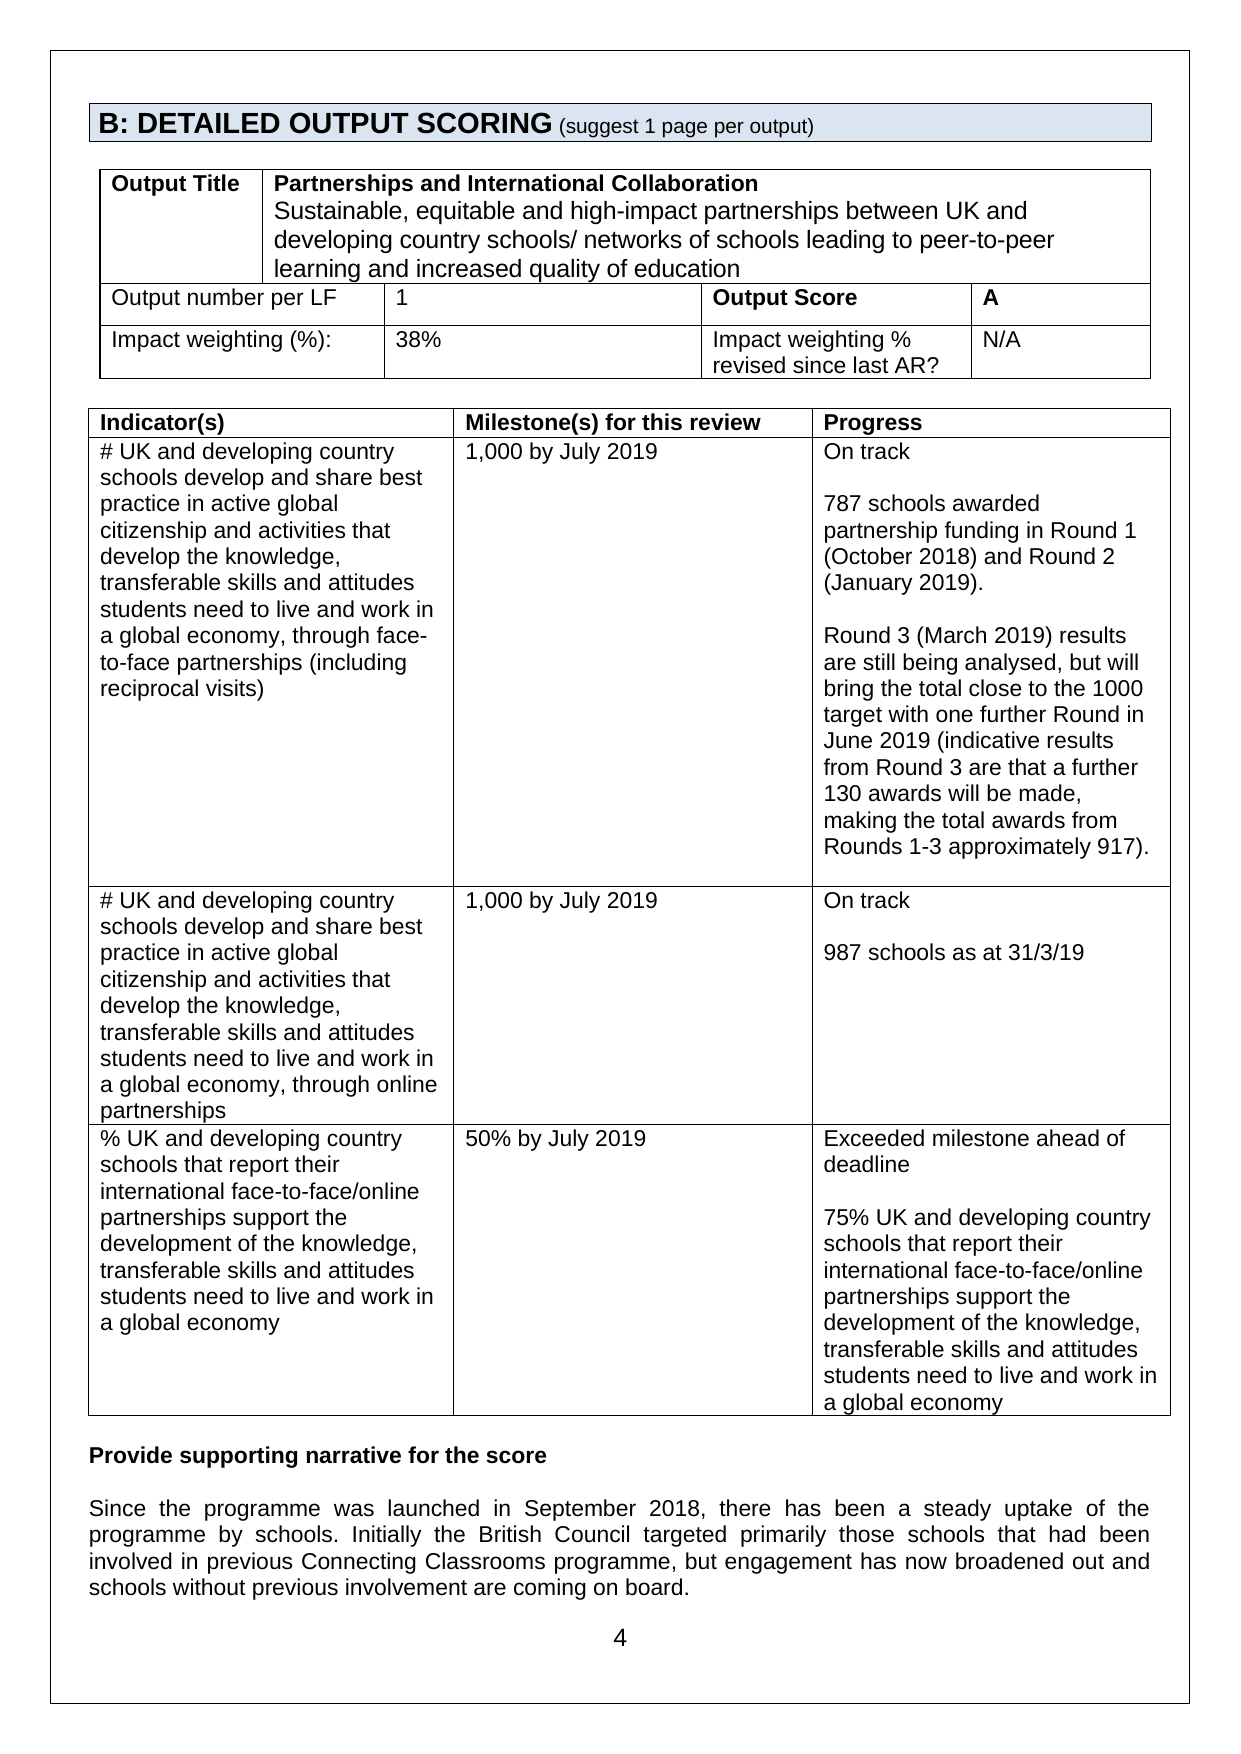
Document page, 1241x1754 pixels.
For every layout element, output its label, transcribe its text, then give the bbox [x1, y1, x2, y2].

table_cell On track 987 schools as at 31/3/19 [813, 887, 1170, 1124]
table_cell 1,000 by July 2019 [454, 438, 812, 886]
table_cell A [972, 284, 1150, 324]
table_cell Exceeded milestone ahead of deadline 75% UK and developing country schools that report their international face-to-face/online partnerships support the development of the knowledge, transferable skills and attitudes students need to live and work in a global economy [813, 1125, 1170, 1415]
text Since the programme was launched in September 2018, there has been a steady uptake of the programme by schools. Initially the British Council targeted primarily those schools that had been involved in previous Connecting Classrooms programme, but engagement has now broadened out and schools without previous involvement are coming on board. [89, 1495, 1152, 1600]
table_cell 1,000 by July 2019 [454, 887, 812, 1124]
table_header Indicator(s) [89, 409, 453, 437]
table_cell Output number per LF [101, 284, 384, 324]
table_cell 38% [385, 326, 701, 378]
table_cell On track 787 schools awarded partnership funding in Round 1 (October 2018) and Round 2 (January 2019). Round 3 (March 2019) results are still being analysed, but will bring the total close to the 1000 target with one further Round in June 2019 (indicative results from Round 3 are that a further 130 awards will be made, making the total awards from Rounds 1-3 approximately 917). [813, 438, 1170, 886]
table_cell # UK and developing country schools develop and share best practice in active global citizenship and activities that develop the knowledge, transferable skills and attitudes students need to live and work in a global economy, through online partnerships [89, 887, 453, 1124]
subtitle B: DETAILED OUTPUT SCORING (suggest 1 page per output) [90, 104, 1151, 141]
text Provide supporting narrative for the score [89, 1442, 1152, 1468]
table_cell 1 [385, 284, 701, 324]
table_cell Output Score [702, 284, 971, 324]
table_cell 50% by July 2019 [454, 1125, 812, 1415]
table_cell Impact weighting % revised since last AR? [702, 326, 971, 378]
table_header Milestone(s) for this review [454, 409, 812, 437]
table_cell # UK and developing country schools develop and share best practice in active global citizenship and activities that develop the knowledge, transferable skills and attitudes students need to live and work in a global economy, through face-to-face partnerships (including reciprocal visits) [89, 438, 453, 886]
table_header Output Title [101, 170, 262, 282]
table_header Progress [813, 409, 1170, 437]
table_cell N/A [972, 326, 1150, 378]
table_cell % UK and developing country schools that report their international face-to-face/online partnerships support the development of the knowledge, transferable skills and attitudes students need to live and work in a global economy [89, 1125, 453, 1415]
table_header Partnerships and International Collaboration Sustainable, equitable and high-impact partnerships between UK and developing country schools/ networks of schools leading to peer-to-peer learning and increased quality of education [263, 170, 1150, 282]
table_cell Impact weighting (%): [101, 326, 384, 378]
